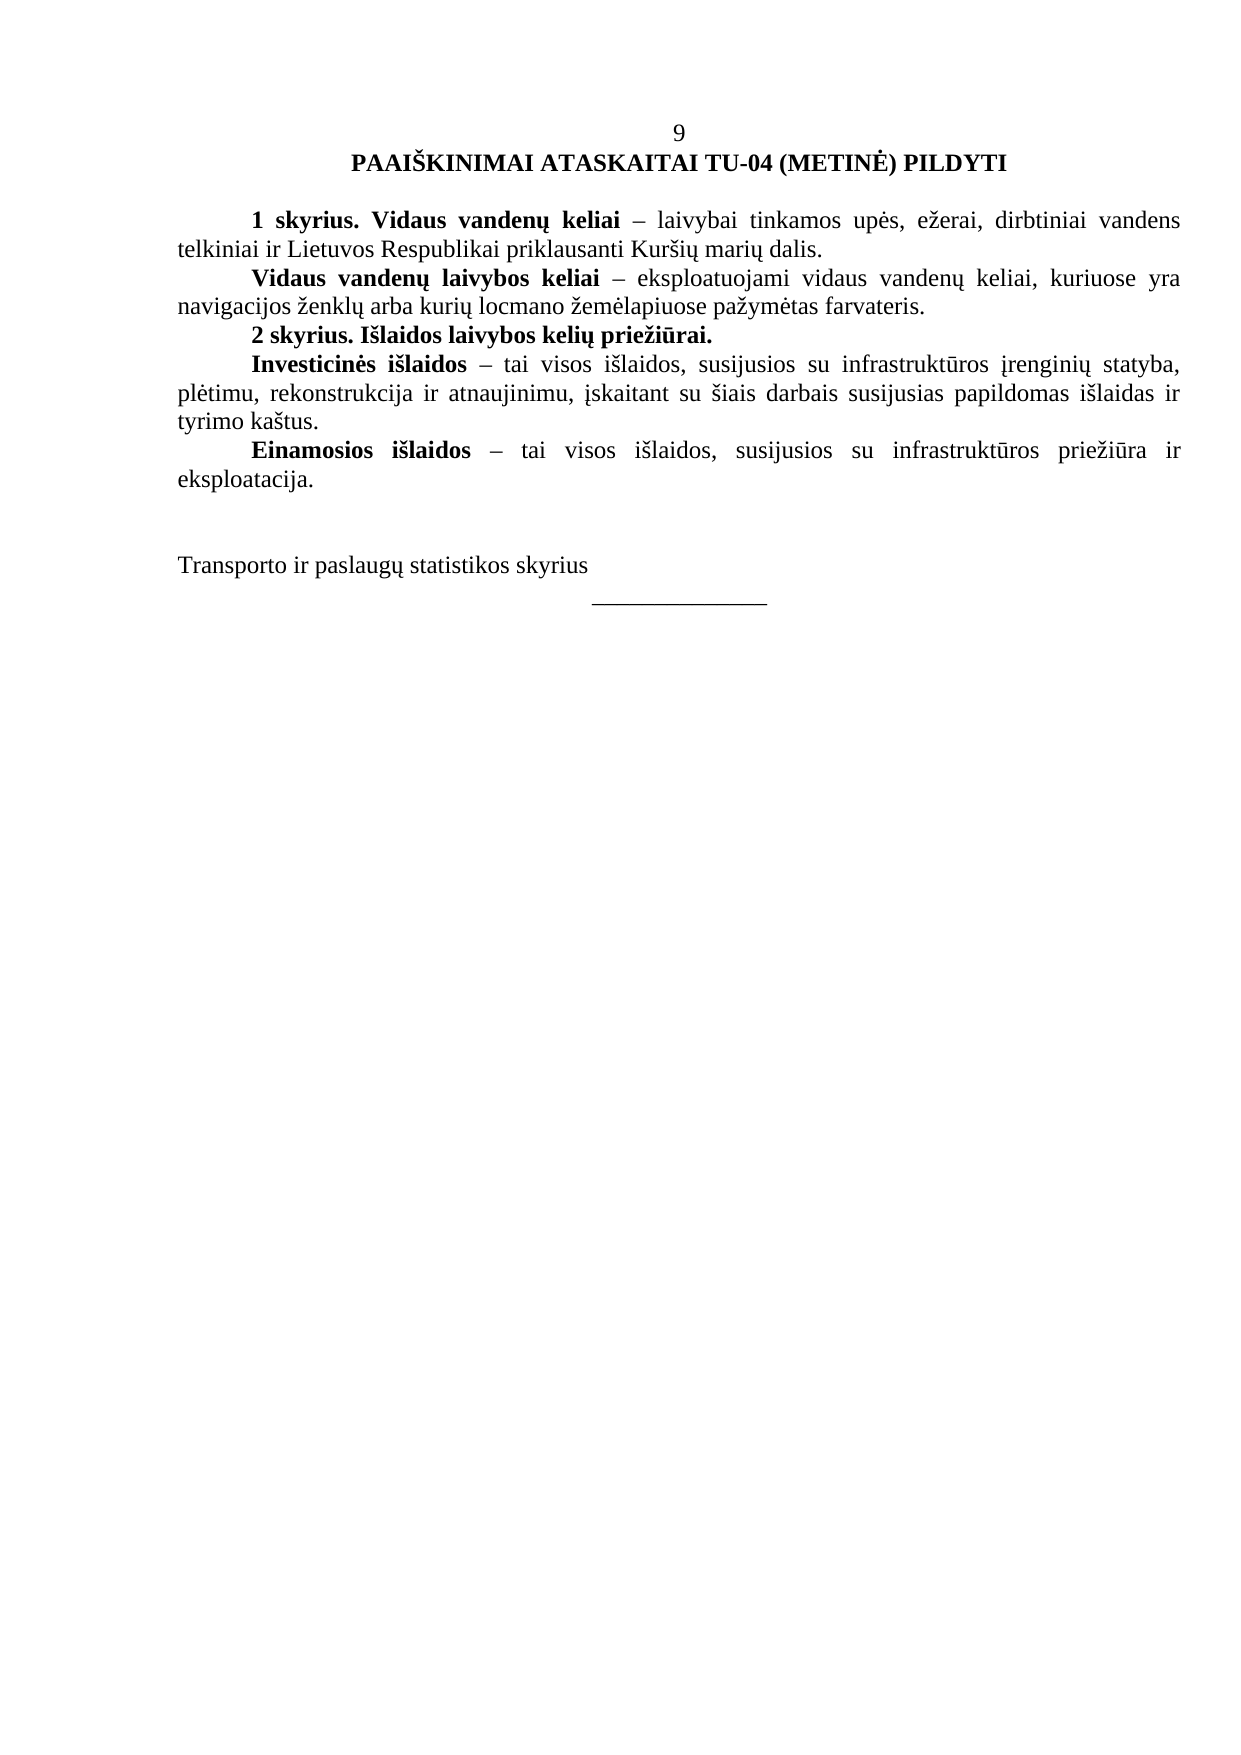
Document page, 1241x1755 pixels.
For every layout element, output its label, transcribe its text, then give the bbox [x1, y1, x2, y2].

text Vidaus vandenų laivybos keliai – eksploatuojami vidaus vandenų keliai, kuriuose yra navigacijos ženklų arba kurių locmano žemėlapiuose pažymėtas farvateris. [177, 263, 1181, 320]
text 2 skyrius. Išlaidos laivybos kelių priežiūrai. [177, 320, 1181, 349]
text 1 skyrius. Vidaus vandenų keliai – laivybai tinkamos upės, ežerai, dirbtiniai vandens telkiniai ir Lietuvos Respublikai priklausanti Kuršių marių dalis. [177, 205, 1181, 263]
text Einamosios išlaidos – tai visos išlaidos, susijusios su infrastruktūros priežiūra ir eksploatacija. [177, 435, 1181, 493]
text PAAIŠKINIMAI ATASKAITAI TU-04 (METINĖ) PILDYTI [177, 148, 1181, 176]
text Investicinės išlaidos – tai visos išlaidos, susijusios su infrastruktūros įrenginių statyba, plėtimu, rekonstrukcija ir atnaujinimu, įskaitant su šiais darbais susijusias papildomas išlaidas ir tyrimo kaštus. [177, 349, 1181, 435]
text ______________ [177, 579, 1181, 608]
text Transporto ir paslaugų statistikos skyrius [177, 550, 1181, 579]
